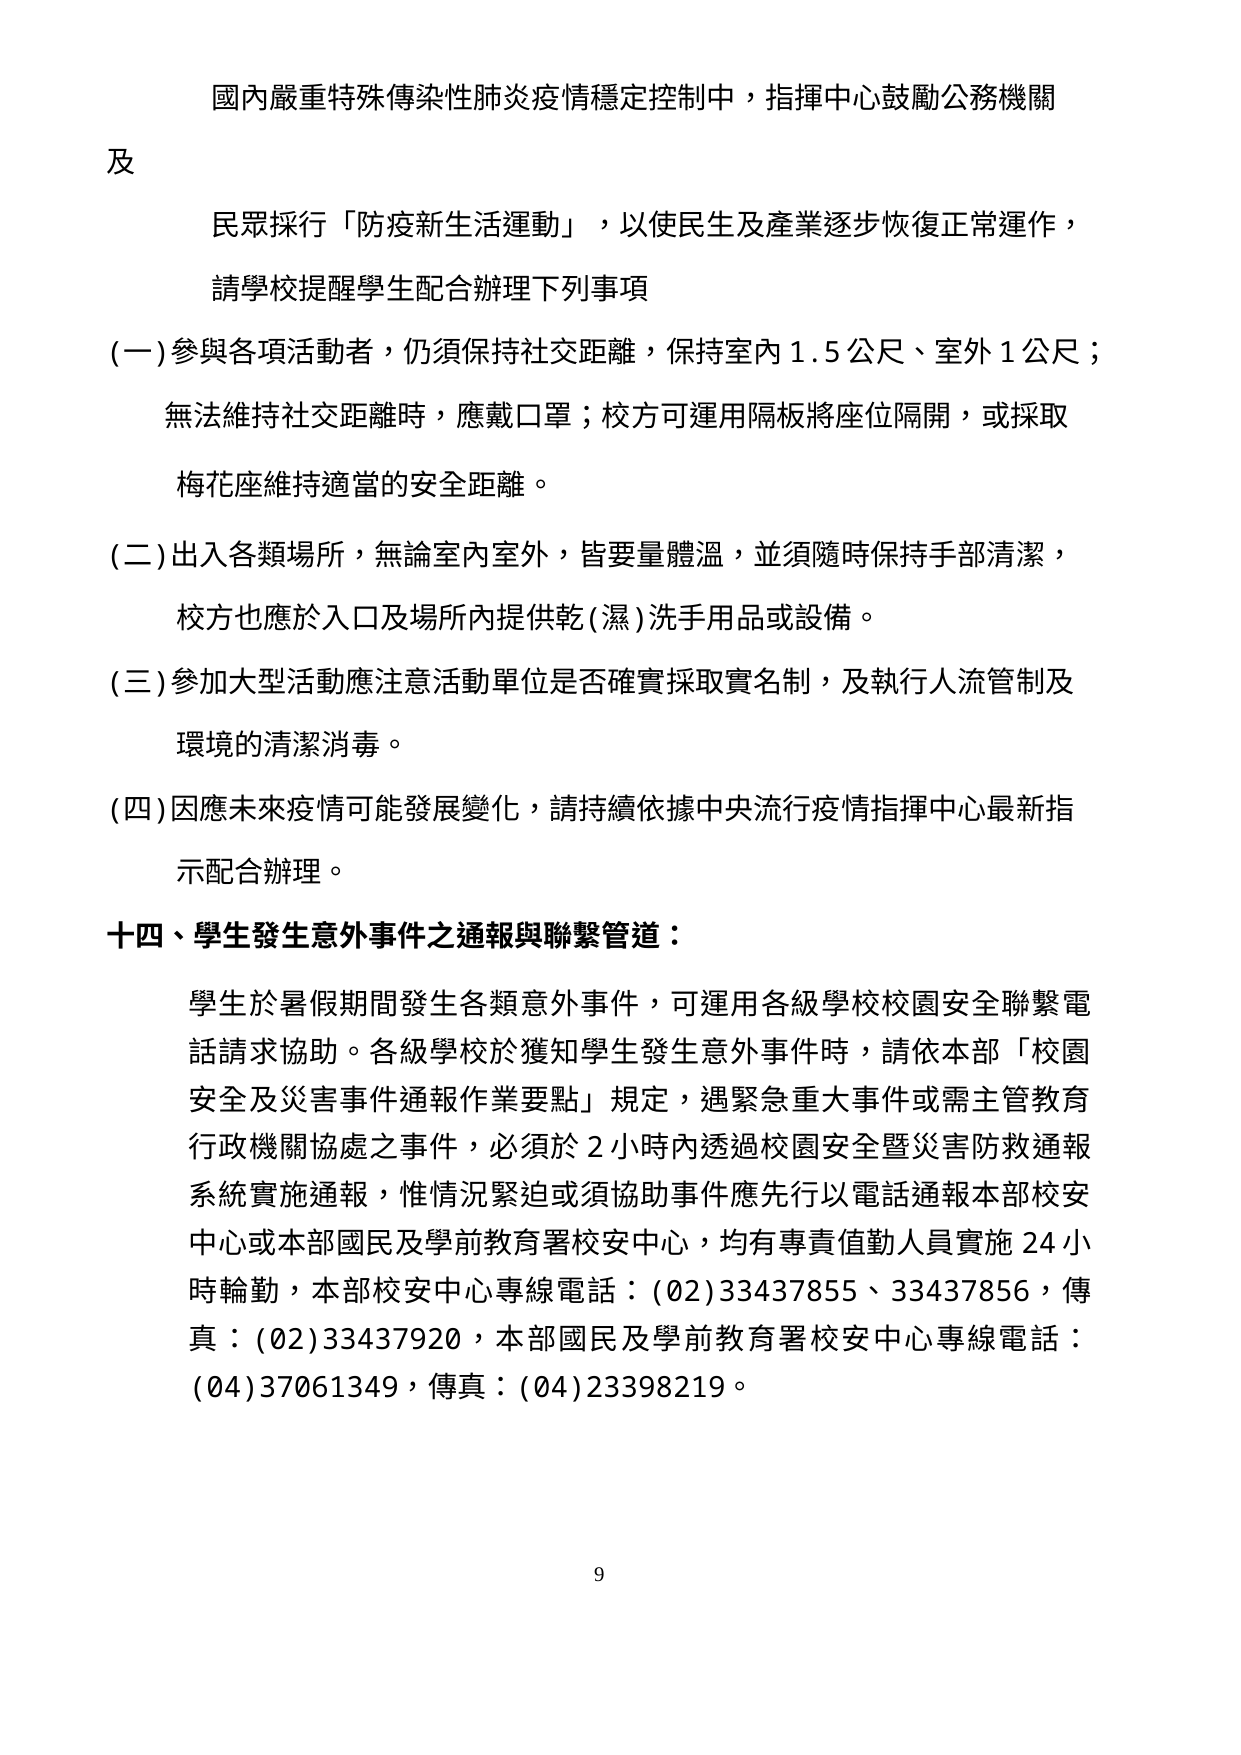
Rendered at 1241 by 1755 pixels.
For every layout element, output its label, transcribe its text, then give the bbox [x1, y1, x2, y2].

text 環境的清潔消毒。 [106, 722, 1082, 764]
text (二)出入各類場所，無論室內室外，皆要量體溫，並須隨時保持手部清潔， [106, 531, 1082, 573]
text 民眾採行「防疫新生活運動」，以使民生及產業逐步恢復正常運作， [106, 202, 1082, 244]
text (三)參加大型活動應注意活動單位是否確實採取實名制，及執行人流管制及 [106, 658, 1082, 701]
text (四)因應未來疫情可能發展變化，請持續依據中央流行疫情指揮中心最新指 [106, 785, 1082, 828]
text 國內嚴重特殊傳染性肺炎疫情穩定控制中，指揮中心鼓勵公務機關及 [106, 75, 1082, 181]
text (一)參與各項活動者，仍須保持社交距離，保持室內1.5公尺、室外1公尺； 無法維持社交距離時，應戴口罩；校方可運用隔板將座位隔開，或採取 [106, 329, 1082, 435]
text 示配合辦理。 [106, 849, 1082, 891]
text 梅花座維持適當的安全距離。 [106, 462, 1082, 504]
text 學生於暑假期間發生各類意外事件，可運用各級學校校園安全聯繫電話請求協助。各級學校於獲知學生發生意外事件時，請依本部「校園安全及災害事件通報作業要點」規定，遇緊急重大事件或需主管教育行政機關協處之事件，必須於2小時內透過校園安全暨災害防救通報系統實施通報，惟情況緊迫或須協助事件應先行以電話通報本部校安中心或本部國民及學前教育署校安中心，均有專責值勤人員實施24小時輪勤，本部校安中心專線電話：(02)33437855、33437856，傳真：(02)33437920，本部國民及學前教育署校安中心專線電話：(04)37061349，傳真：(04)23398219。 [189, 976, 1091, 1407]
text 校方也應於入口及場所內提供乾(濕)洗手用品或設備。 [106, 594, 1082, 637]
text 請學校提醒學生配合辦理下列事項 [106, 266, 1082, 308]
text 十四、學生發生意外事件之通報與聯繫管道： [106, 912, 1082, 954]
